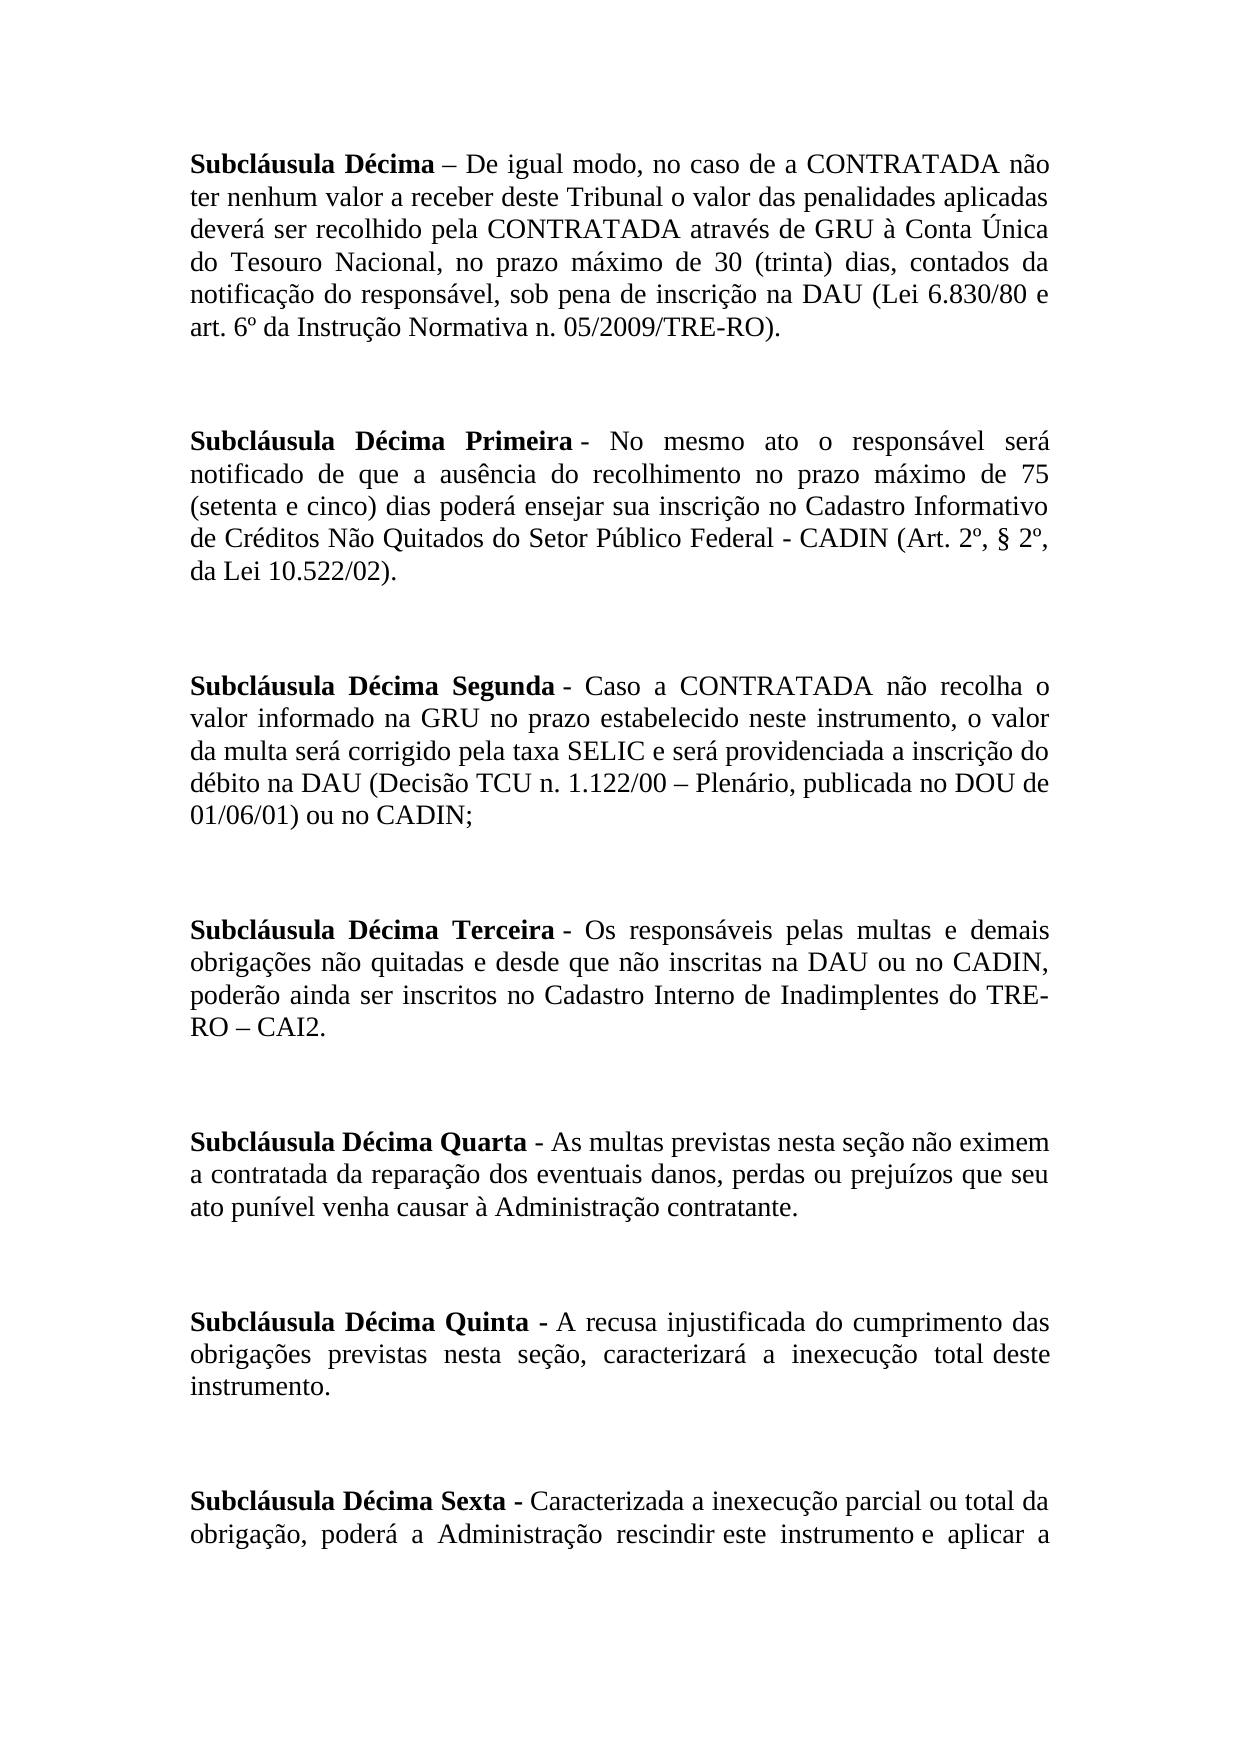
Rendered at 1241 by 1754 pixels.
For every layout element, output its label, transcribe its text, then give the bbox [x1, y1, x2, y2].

text Subcláusula Décima Segunda - Caso a CONTRATADA não recolha o valor informado na GRU no prazo estabelecido neste instrumento, o valor da multa será corrigido pela taxa SELIC e será providenciada a inscrição do débito na DAU (Decisão TCU n. 1.122/00 – Plenário, publicada no DOU de 01/06/01) ou no CADIN; [190, 669, 1051, 831]
text Subcláusula Décima Terceira - Os responsáveis pelas multas e demais obrigações não quitadas e desde que não inscritas na DAU ou no CADIN, poderão ainda ser inscritos no Cadastro Interno de Inadimplentes do TRE-RO – CAI2. [190, 913, 1051, 1043]
text Subcláusula Décima – De igual modo, no caso de a CONTRATADA não ter nenhum valor a receber deste Tribunal o valor das penalidades aplicadas deverá ser recolhido pela CONTRATADA através de GRU à Conta Única do Tesouro Nacional, no prazo máximo de 30 (trinta) dias, contados da notificação do responsável, sob pena de inscrição na DAU (Lei 6.830/80 e art. 6º da Instrução Normativa n. 05/2009/TRE-RO). [190, 148, 1051, 342]
text Subcláusula Décima Quarta - As multas previstas nesta seção não eximem a contratada da reparação dos eventuais danos, perdas ou prejuízos que seu ato punível venha causar à Administração contratante. [190, 1125, 1051, 1222]
text Subcláusula Décima Primeira - No mesmo ato o responsável será notificado de que a ausência do recolhimento no prazo máximo de 75 (setenta e cinco) dias poderá ensejar sua inscrição no Cadastro Informativo de Créditos Não Quitados do Setor Público Federal - CADIN (Art. 2º, § 2º, da Lei 10.522/02). [190, 424, 1051, 586]
text Subcláusula Décima Quinta - A recusa injustificada do cumprimento das obrigações previstas nesta seção, caracterizará a inexecução total deste instrumento. [190, 1305, 1051, 1402]
text Subcláusula Décima Sexta - Caracterizada a inexecução parcial ou total da obrigação, poderá a Administração rescindir este instrumento e aplicar a [190, 1484, 1051, 1549]
